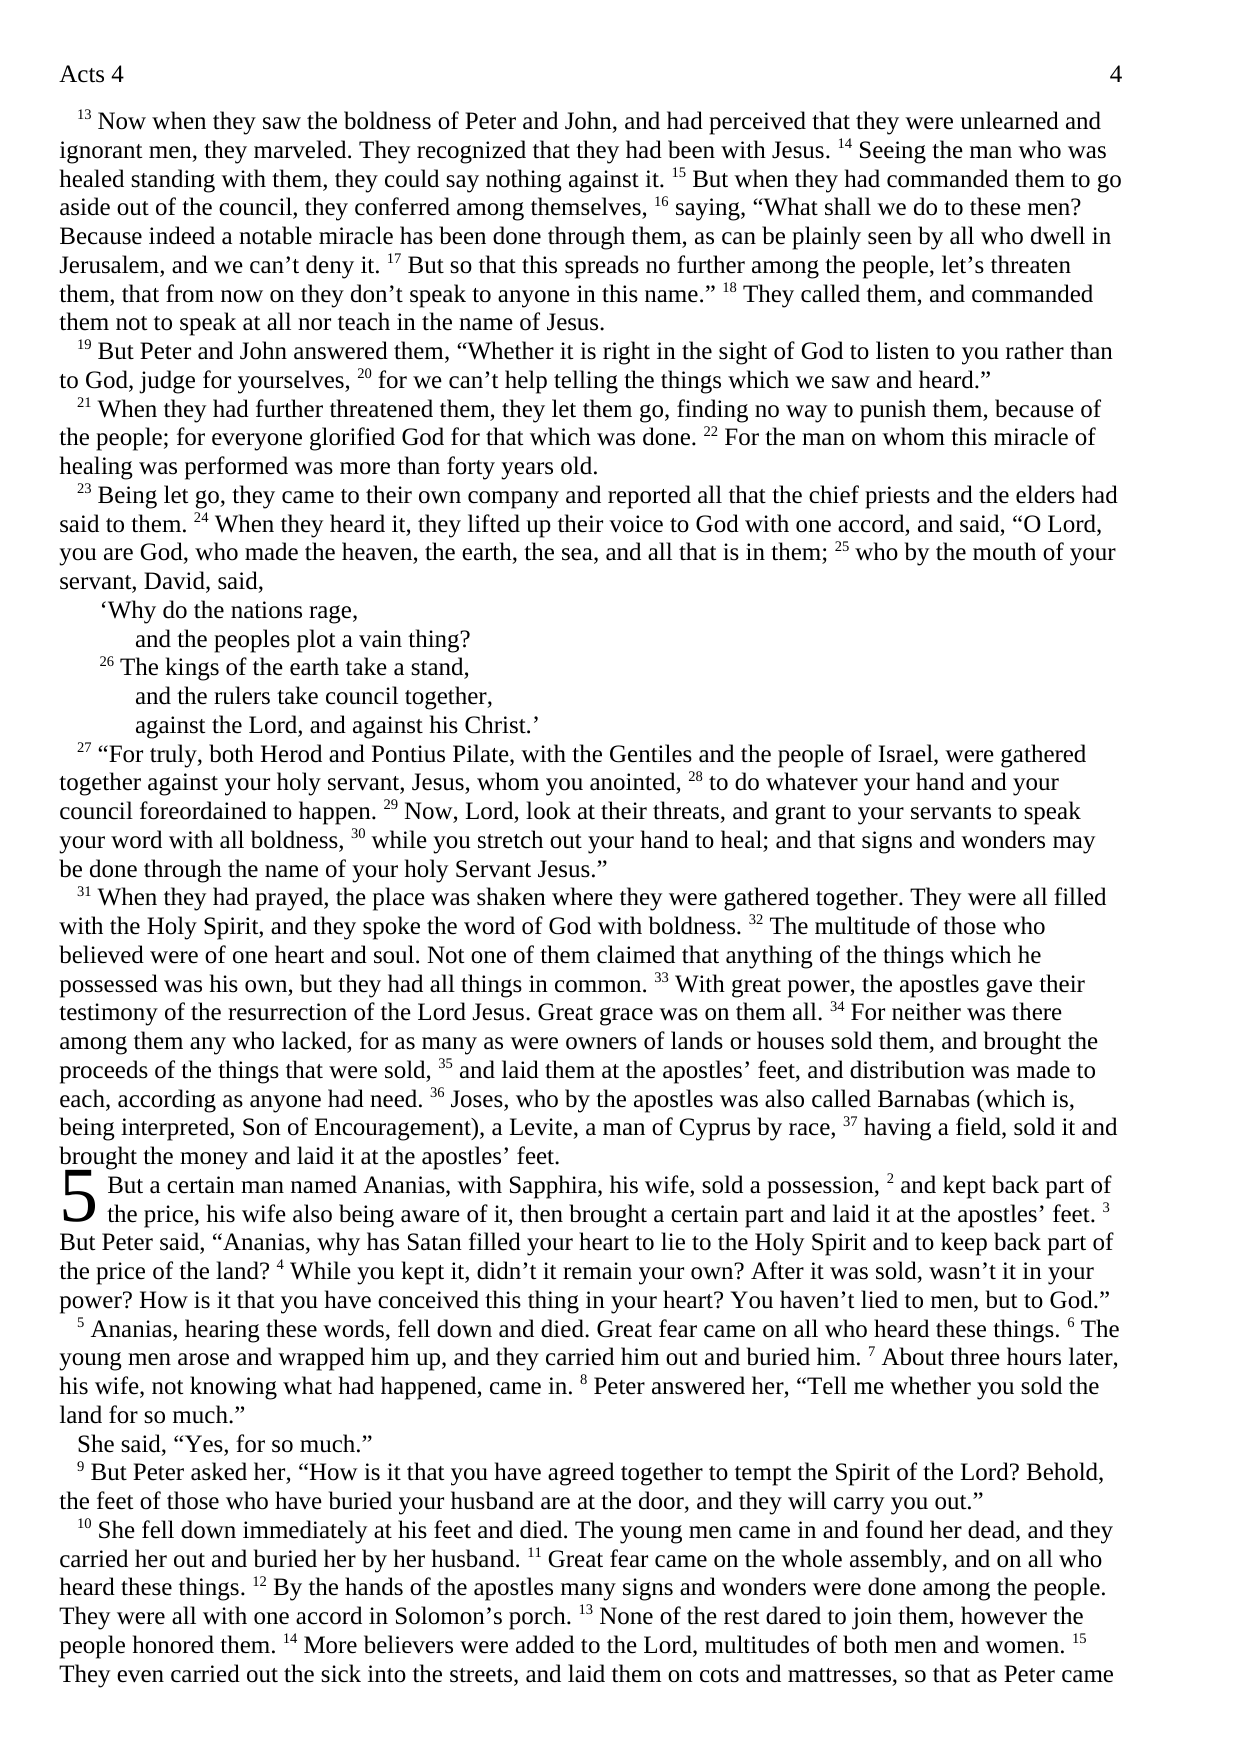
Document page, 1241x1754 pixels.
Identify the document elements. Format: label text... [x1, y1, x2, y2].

text 23 Being let go, they came to their own company and reported all that the chief priests and the elders had said to them. 24 When they heard it, they lifted up their voice to God with one accord, and said, “O Lord, you are God, who made the heaven, the earth, the sea, and all that is in them; 25 who by the mouth of your servant, David, said, [59, 480, 1122, 595]
text 27 “For truly, both Herod and Pontius Pilate, with the Gentiles and the people of Israel, were gathered together against your holy servant, Jesus, whom you anointed, 28 to do whatever your hand and your council foreordained to happen. 29 Now, Lord, look at their threats, and grant to your servants to speak your word with all boldness, 30 while you stretch out your hand to heal; and that signs and wonders may be done through the name of your holy Servant Jesus.” [59, 739, 1122, 882]
text ‘Why do the nations rage, [99, 595, 1122, 624]
text against the Lord, and against his Christ.’ [135, 710, 1122, 739]
text 5 Ananias, hearing these words, fell down and died. Great fear came on all who heard these things. 6 The young men arose and wrapped him up, and they carried him out and buried him. 7 About three hours later, his wife, not knowing what had happened, came in. 8 Peter answered her, “Tell me whether you sold the land for so much.” [59, 1314, 1122, 1429]
text 13 Now when they saw the boldness of Peter and John, and had perceived that they were unlearned and ignorant men, they marveled. They recognized that they had been with Jesus. 14 Seeing the man who was healed standing with them, they could say nothing against it. 15 But when they had commanded them to go aside out of the council, they conferred among themselves, 16 saying, “What shall we do to these men? Because indeed a notable miracle has been done through them, as can be plainly seen by all who dwell in Jerusalem, and we can’t deny it. 17 But so that this spreads no further among the people, let’s threaten them, that from now on they don’t speak to anyone in this name.” 18 They called them, and commanded them not to speak at all nor teach in the name of Jesus. [59, 106, 1122, 336]
text She said, “Yes, for so much.” [59, 1429, 1122, 1457]
text and the rulers take council together, [135, 681, 1122, 710]
text 10 She fell down immediately at his feet and died. The young men came in and found her dead, and they carried her out and buried her by her husband. 11 Great fear came on the whole assembly, and on all who heard these things. 12 By the hands of the apostles many signs and wonders were done among the people. They were all with one accord in Solomon’s porch. 13 None of the rest dared to join them, however the people honored them. 14 More believers were added to the Lord, multitudes of both men and women. 15 They even carried out the sick into the streets, and laid them on cots and mattresses, so that as Peter came [59, 1515, 1122, 1687]
text 9 But Peter asked her, “How is it that you have agreed together to tempt the Spirit of the Lord? Behold, the feet of those who have buried your husband are at the door, and they will carry you out.” [59, 1457, 1122, 1515]
text 26 The kings of the earth take a stand, [99, 652, 1122, 681]
text and the peoples plot a vain thing? [135, 624, 1122, 652]
text 19 But Peter and John answered them, “Whether it is right in the sight of God to listen to you rather than to God, judge for yourselves, 20 for we can’t help telling the things which we saw and heard.” [59, 336, 1122, 394]
text 21 When they had further threatened them, they let them go, finding no way to punish them, because of the people; for everyone glorified God for that which was done. 22 For the man on whom this miracle of healing was performed was more than forty years old. [59, 394, 1122, 480]
text 31 When they had prayed, the place was shaken where they were gathered together. They were all filled with the Holy Spirit, and they spoke the word of God with boldness. 32 The multitude of those who believed were of one heart and soul. Not one of them claimed that anything of the things which he possessed was his own, but they had all things in common. 33 With great power, the apostles gave their testimony of the resurrection of the Lord Jesus. Great grace was on them all. 34 For neither was there among them any who lacked, for as many as were owners of lands or houses sold them, and brought the proceeds of the things that were sold, 35 and laid them at the apostles’ feet, and distribution was made to each, according as anyone had need. 36 Joses, who by the apostles was also called Barnabas (which is, being interpreted, Son of Encouragement), a Levite, a man of Cyprus by race, 37 having a field, sold it and brought the money and laid it at the apostles’ feet. [59, 882, 1122, 1170]
text 5But a certain man named Ananias, with Sapphira, his wife, sold a possession, 2 and kept back part of the price, his wife also being aware of it, then brought a certain part and laid it at the apostles’ feet. 3 But Peter said, “Ananias, why has Satan filled your heart to lie to the Holy Spirit and to keep back part of the price of the land? 4 While you kept it, didn’t it remain your own? After it was sold, wasn’t it in your power? How is it that you have conceived this thing in your heart? You haven’t lied to men, but to God.” [59, 1170, 1122, 1314]
